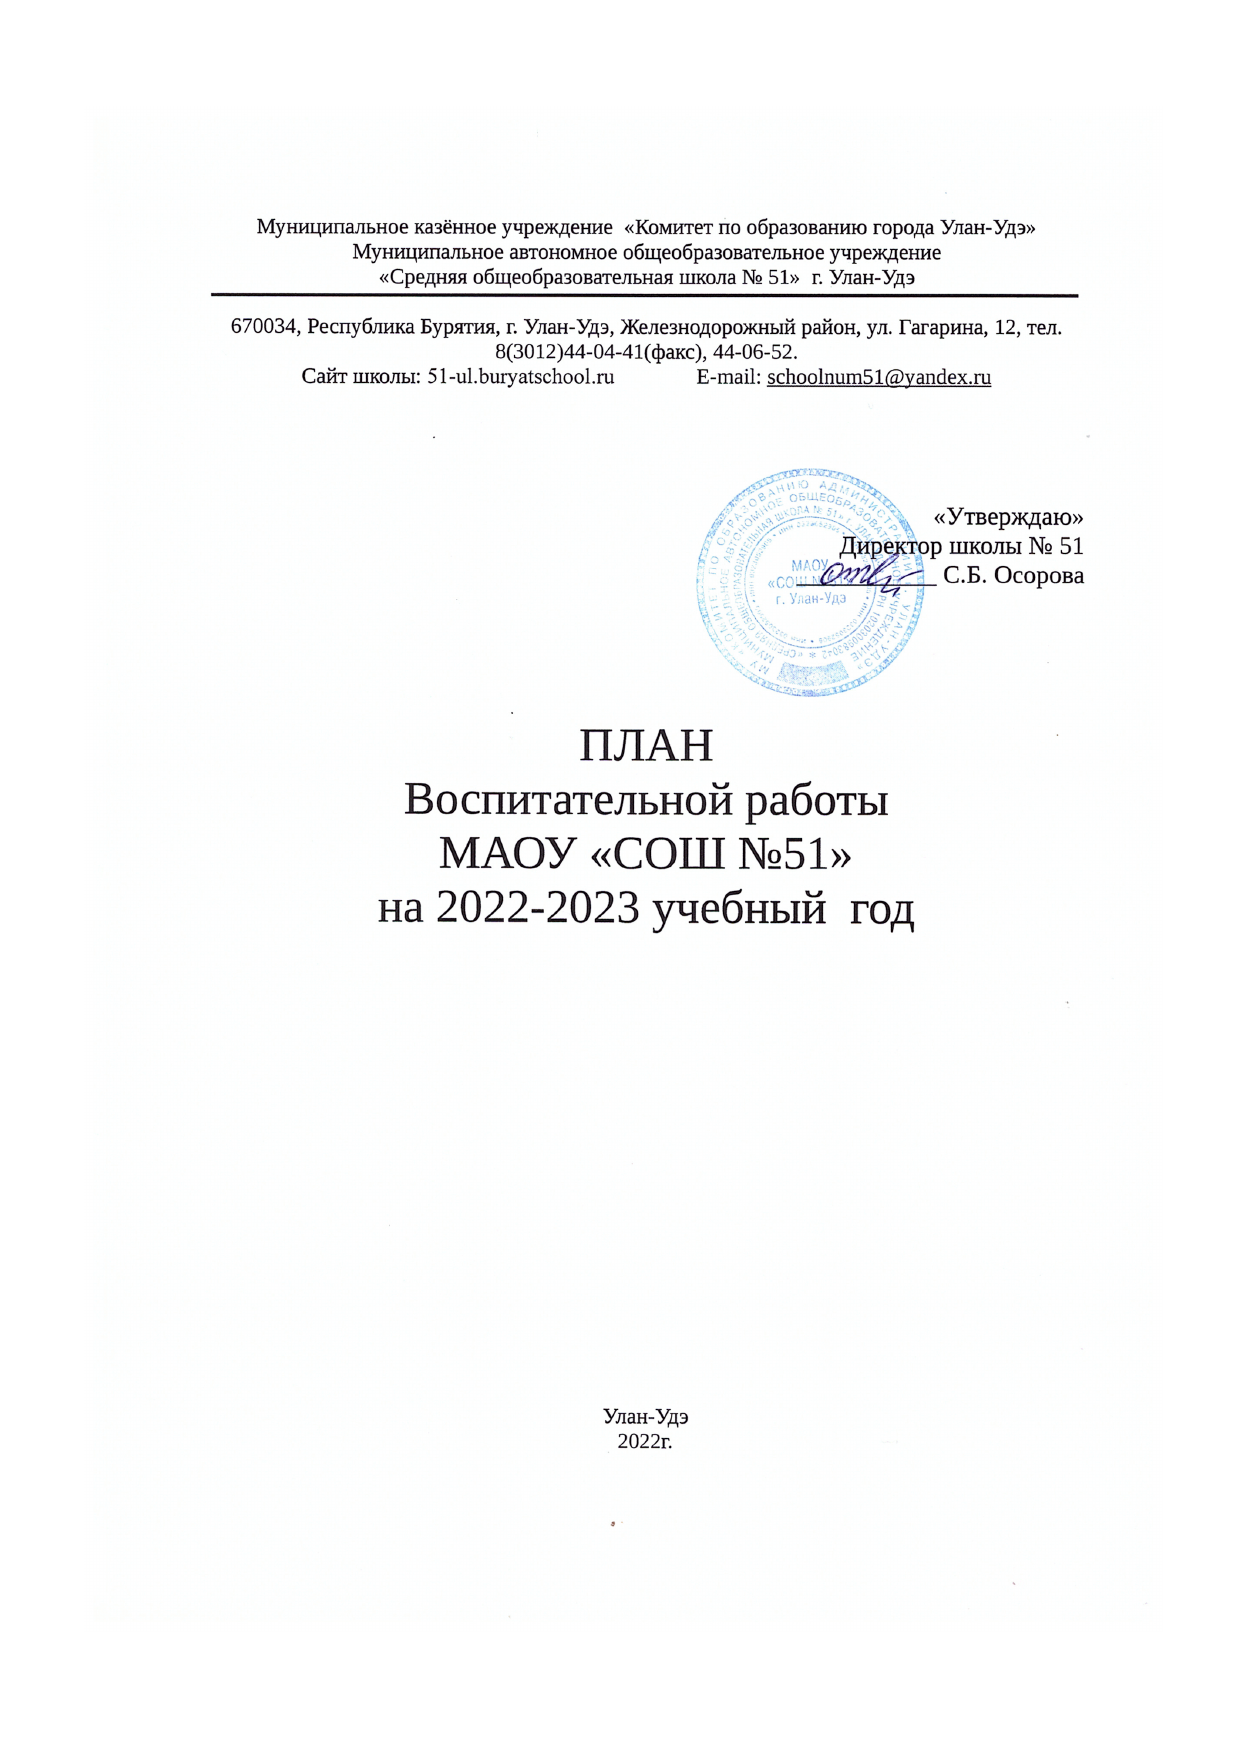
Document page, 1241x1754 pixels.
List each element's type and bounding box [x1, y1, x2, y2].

picture [83, 106, 1163, 1632]
